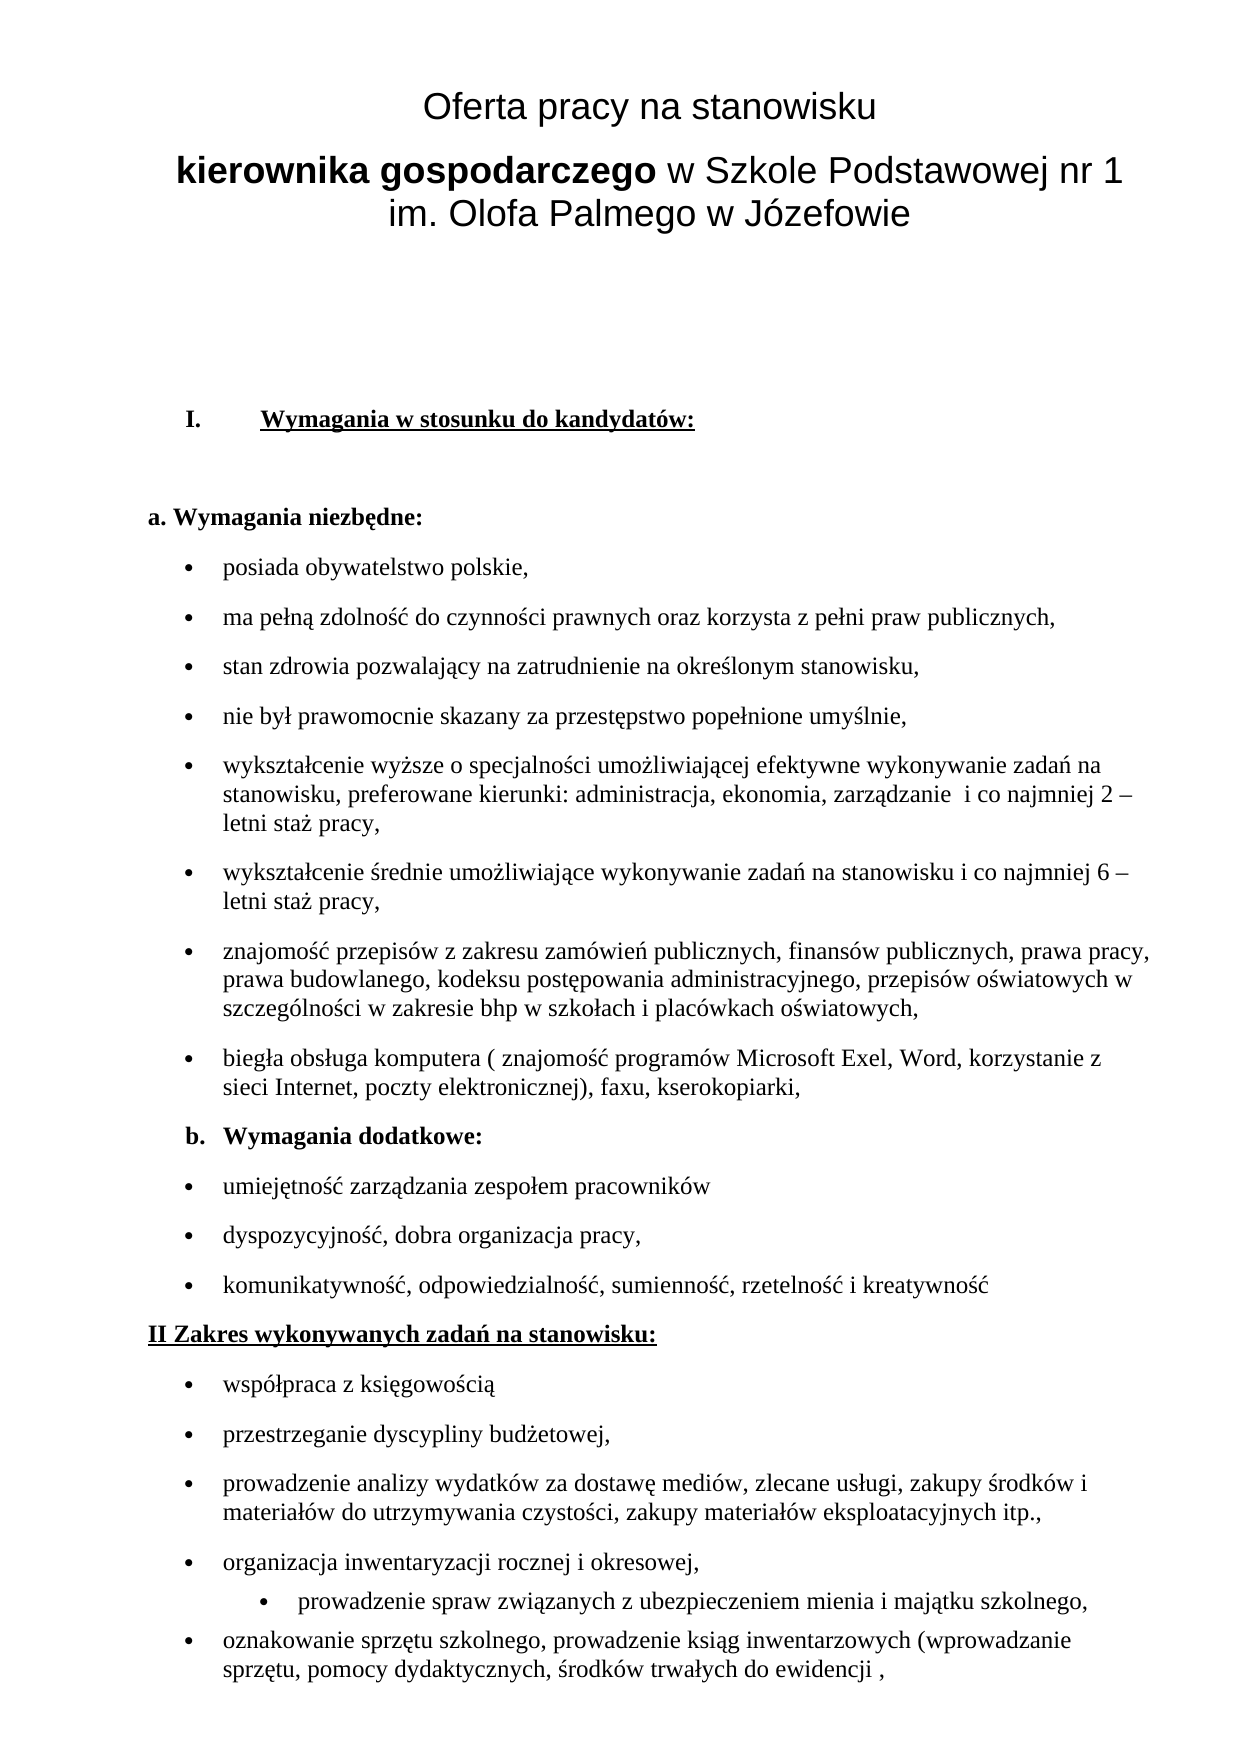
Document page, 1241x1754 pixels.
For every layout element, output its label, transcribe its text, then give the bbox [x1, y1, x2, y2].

list komunikatywność, odpowiedzialność, sumienność, rzetelność i kreatywność [185, 1270, 1152, 1299]
list dyspozycyjność, dobra organizacja pracy, [185, 1220, 1152, 1249]
list umiejętność zarządzania zespołem pracowników [185, 1171, 1152, 1199]
list prowadzenie analizy wydatków za dostawę mediów, zlecane usługi, zakupy środków i materiałów do utrzymywania czystości, zakupy materiałów eksploatacyjnych itp., [185, 1468, 1152, 1526]
list przestrzeganie dyscypliny budżetowej, [185, 1419, 1152, 1447]
text kierownika gospodarczego w Szkole Podstawowej nr 1 im. Olofa Palmego w Józefowie [148, 148, 1152, 234]
list znajomość przepisów z zakresu zamówień publicznych, finansów publicznych, prawa pracy, prawa budowlanego, kodeksu postępowania administracyjnego, przepisów oświatowych w szczególności w zakresie bhp w szkołach i placówkach oświatowych, [185, 936, 1152, 1022]
list wykształcenie średnie umożliwiające wykonywanie zadań na stanowisku i co najmniej 6 – letni staż pracy, [185, 857, 1152, 915]
list organizacja inwentaryzacji rocznej i okresowej, [185, 1547, 1152, 1575]
list ma pełną zdolność do czynności prawnych oraz korzysta z pełni praw publicznych, [185, 602, 1152, 630]
list Wymagania w stosunku do kandydatów: [185, 404, 1152, 433]
list nie był prawomocnie skazany za przestępstwo popełnione umyślnie, [185, 701, 1152, 729]
list oznakowanie sprzętu szkolnego, prowadzenie ksiąg inwentarzowych (wprowadzanie sprzętu, pomocy dydaktycznych, środków trwałych do ewidencji , [185, 1625, 1152, 1682]
list Wymagania dodatkowe: [185, 1121, 1152, 1150]
list prowadzenie spraw związanych z ubezpieczeniem mienia i majątku szkolnego, [260, 1586, 1152, 1614]
list wykształcenie wyższe o specjalności umożliwiającej efektywne wykonywanie zadań na stanowisku, preferowane kierunki: administracja, ekonomia, zarządzanie i co najmniej 2 – letni staż pracy, [185, 750, 1152, 837]
text a. Wymagania niezbędne: [148, 502, 1152, 531]
list biegła obsługa komputera ( znajomość programów Microsoft Exel, Word, korzystanie z sieci Internet, poczty elektronicznej), faxu, kserokopiarki, [185, 1043, 1152, 1100]
text II Zakres wykonywanych zadań na stanowisku: [148, 1319, 1152, 1348]
text Oferta pracy na stanowisku [148, 84, 1152, 127]
list stan zdrowia pozwalający na zatrudnienie na określonym stanowisku, [185, 651, 1152, 680]
list współpraca z księgowością [185, 1369, 1152, 1398]
list posiada obywatelstwo polskie, [185, 552, 1152, 581]
